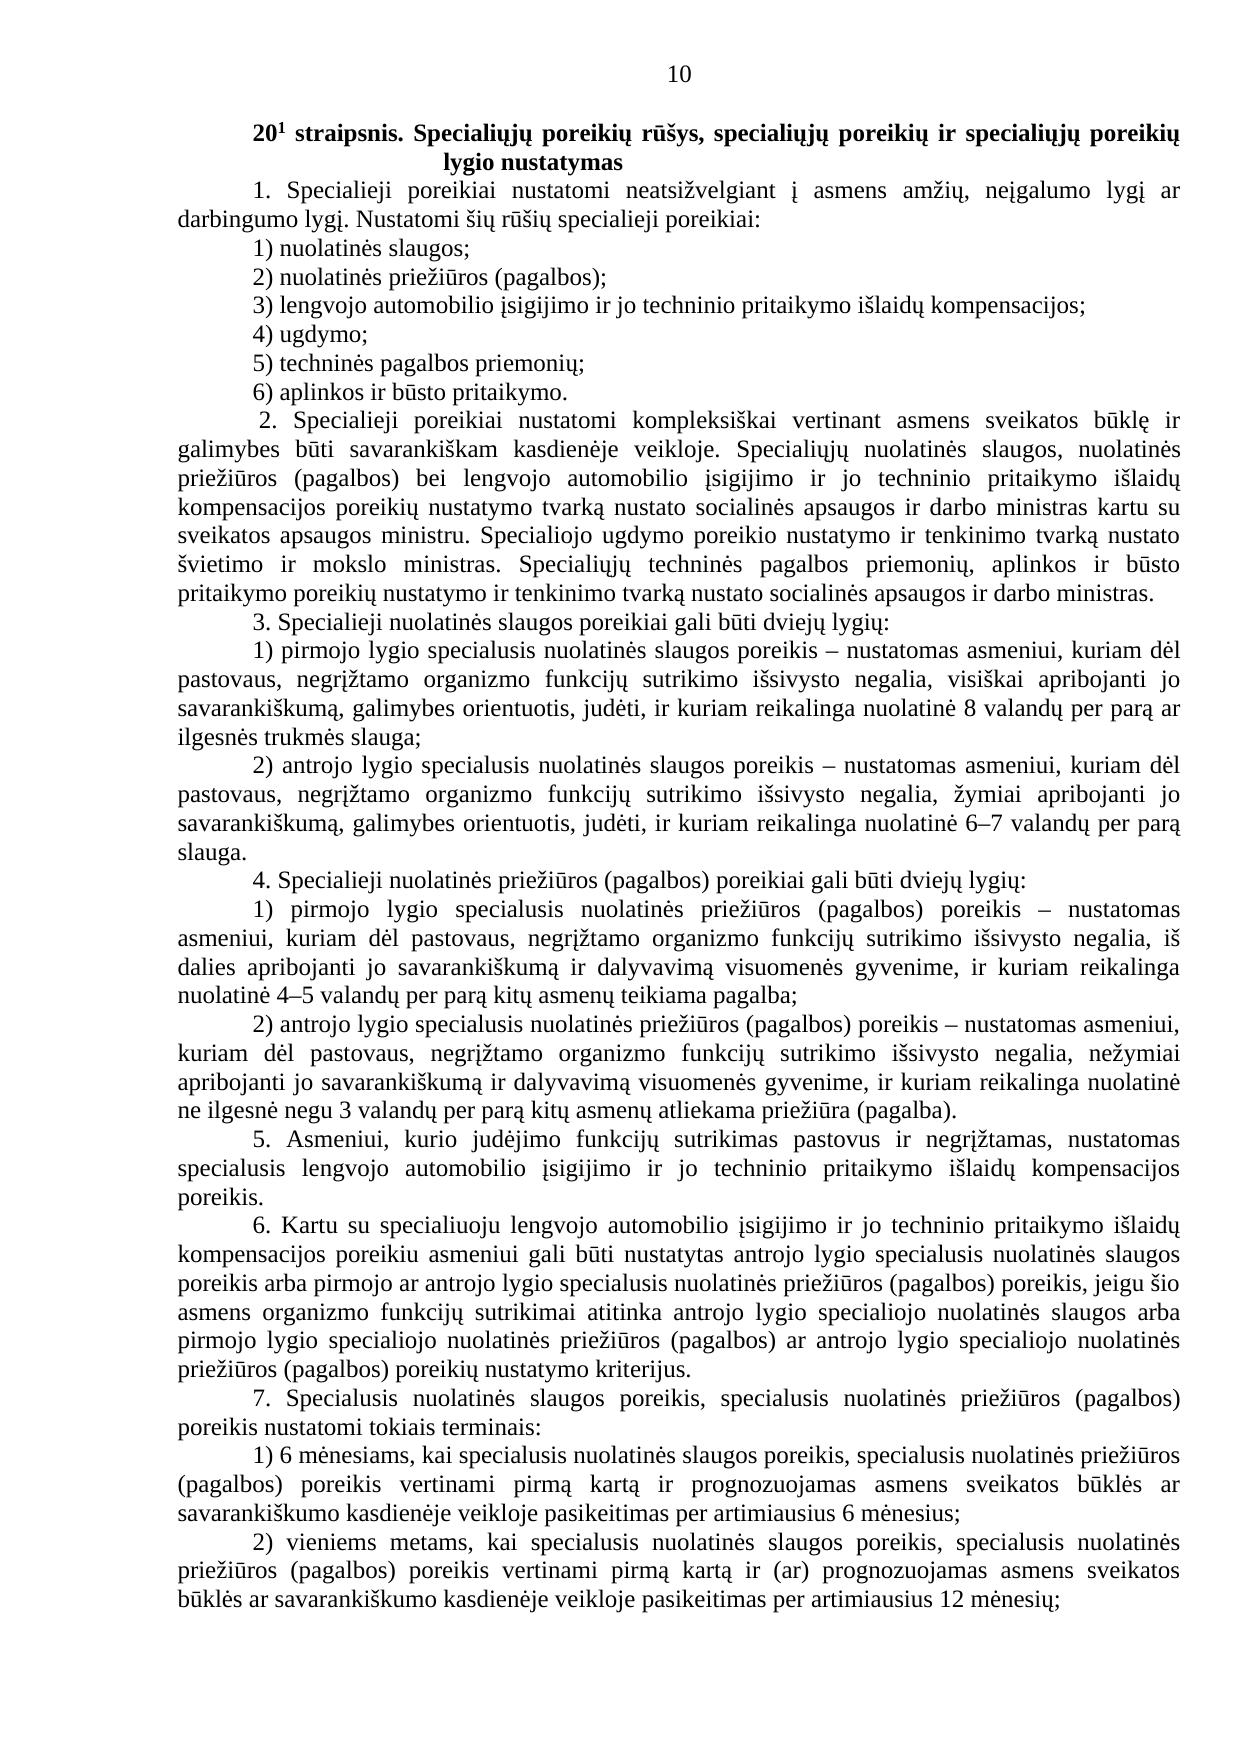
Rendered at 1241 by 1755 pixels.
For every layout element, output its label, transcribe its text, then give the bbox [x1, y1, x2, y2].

text 2) antrojo lygio specialusis nuolatinės priežiūros (pagalbos) poreikis – nustatomas asmeniui, kuriam dėl pastovaus, negrįžtamo organizmo funkcijų sutrikimo išsivysto negalia, nežymiai apribojanti jo savarankiškumą ir dalyvavimą visuomenės gyvenime, ir kuriam reikalinga nuolatinė ne ilgesnė negu 3 valandų per parą kitų asmenų atliekama priežiūra (pagalba). [177, 1009, 1181, 1124]
text 3. Specialieji nuolatinės slaugos poreikiai gali būti dviejų lygių: [177, 607, 1181, 636]
text 1) 6 mėnesiams, kai specialusis nuolatinės slaugos poreikis, specialusis nuolatinės priežiūros (pagalbos) poreikis vertinami pirmą kartą ir prognozuojamas asmens sveikatos būklės ar savarankiškumo kasdienėje veikloje pasikeitimas per artimiausius 6 mėnesius; [177, 1441, 1181, 1527]
text 4) ugdymo; [177, 319, 1181, 348]
text 4. Specialieji nuolatinės priežiūros (pagalbos) poreikiai gali būti dviejų lygių: [177, 866, 1181, 894]
text 2) nuolatinės priežiūros (pagalbos); [177, 262, 1181, 291]
text 2) antrojo lygio specialusis nuolatinės slaugos poreikis – nustatomas asmeniui, kuriam dėl pastovaus, negrįžtamo organizmo funkcijų sutrikimo išsivysto negalia, žymiai apribojanti jo savarankiškumą, galimybes orientuotis, judėti, ir kuriam reikalinga nuolatinė 6–7 valandų per parą slauga. [177, 751, 1181, 866]
text 5) techninės pagalbos priemonių; [177, 348, 1181, 377]
text 1) nuolatinės slaugos; [177, 233, 1181, 262]
text 201 straipsnis. Specialiųjų poreikių rūšys, specialiųjų poreikių ir specialiųjų poreikių lygio nustatymas [252, 118, 1181, 176]
text 7. Specialusis nuolatinės slaugos poreikis, specialusis nuolatinės priežiūros (pagalbos) poreikis nustatomi tokiais terminais: [177, 1383, 1181, 1441]
text 6. Kartu su specialiuoju lengvojo automobilio įsigijimo ir jo techninio pritaikymo išlaidų kompensacijos poreikiu asmeniui gali būti nustatytas antrojo lygio specialusis nuolatinės slaugos poreikis arba pirmojo ar antrojo lygio specialusis nuolatinės priežiūros (pagalbos) poreikis, jeigu šio asmens organizmo funkcijų sutrikimai atitinka antrojo lygio specialiojo nuolatinės slaugos arba pirmojo lygio specialiojo nuolatinės priežiūros (pagalbos) ar antrojo lygio specialiojo nuolatinės priežiūros (pagalbos) poreikių nustatymo kriterijus. [177, 1211, 1181, 1383]
text 1) pirmojo lygio specialusis nuolatinės priežiūros (pagalbos) poreikis – nustatomas asmeniui, kuriam dėl pastovaus, negrįžtamo organizmo funkcijų sutrikimo išsivysto negalia, iš dalies apribojanti jo savarankiškumą ir dalyvavimą visuomenės gyvenime, ir kuriam reikalinga nuolatinė 4–5 valandų per parą kitų asmenų teikiama pagalba; [177, 894, 1181, 1009]
text 3) lengvojo automobilio įsigijimo ir jo techninio pritaikymo išlaidų kompensacijos; [177, 291, 1181, 319]
text 2. Specialieji poreikiai nustatomi kompleksiškai vertinant asmens sveikatos būklę ir galimybes būti savarankiškam kasdienėje veikloje. Specialiųjų nuolatinės slaugos, nuolatinės priežiūros (pagalbos) bei lengvojo automobilio įsigijimo ir jo techninio pritaikymo išlaidų kompensacijos poreikių nustatymo tvarką nustato socialinės apsaugos ir darbo ministras kartu su sveikatos apsaugos ministru. Specialiojo ugdymo poreikio nustatymo ir tenkinimo tvarką nustato švietimo ir mokslo ministras. Specialiųjų techninės pagalbos priemonių, aplinkos ir būsto pritaikymo poreikių nustatymo ir tenkinimo tvarką nustato socialinės apsaugos ir darbo ministras. [177, 406, 1181, 607]
text 6) aplinkos ir būsto pritaikymo. [177, 377, 1181, 406]
text 2) vieniems metams, kai specialusis nuolatinės slaugos poreikis, specialusis nuolatinės priežiūros (pagalbos) poreikis vertinami pirmą kartą ir (ar) prognozuojamas asmens sveikatos būklės ar savarankiškumo kasdienėje veikloje pasikeitimas per artimiausius 12 mėnesių; [177, 1527, 1181, 1613]
text 1) pirmojo lygio specialusis nuolatinės slaugos poreikis – nustatomas asmeniui, kuriam dėl pastovaus, negrįžtamo organizmo funkcijų sutrikimo išsivysto negalia, visiškai apribojanti jo savarankiškumą, galimybes orientuotis, judėti, ir kuriam reikalinga nuolatinė 8 valandų per parą ar ilgesnės trukmės slauga; [177, 636, 1181, 751]
text 1. Specialieji poreikiai nustatomi neatsižvelgiant į asmens amžių, neįgalumo lygį ar darbingumo lygį. Nustatomi šių rūšių specialieji poreikiai: [177, 176, 1181, 233]
text 5. Asmeniui, kurio judėjimo funkcijų sutrikimas pastovus ir negrįžtamas, nustatomas specialusis lengvojo automobilio įsigijimo ir jo techninio pritaikymo išlaidų kompensacijos poreikis. [177, 1124, 1181, 1211]
